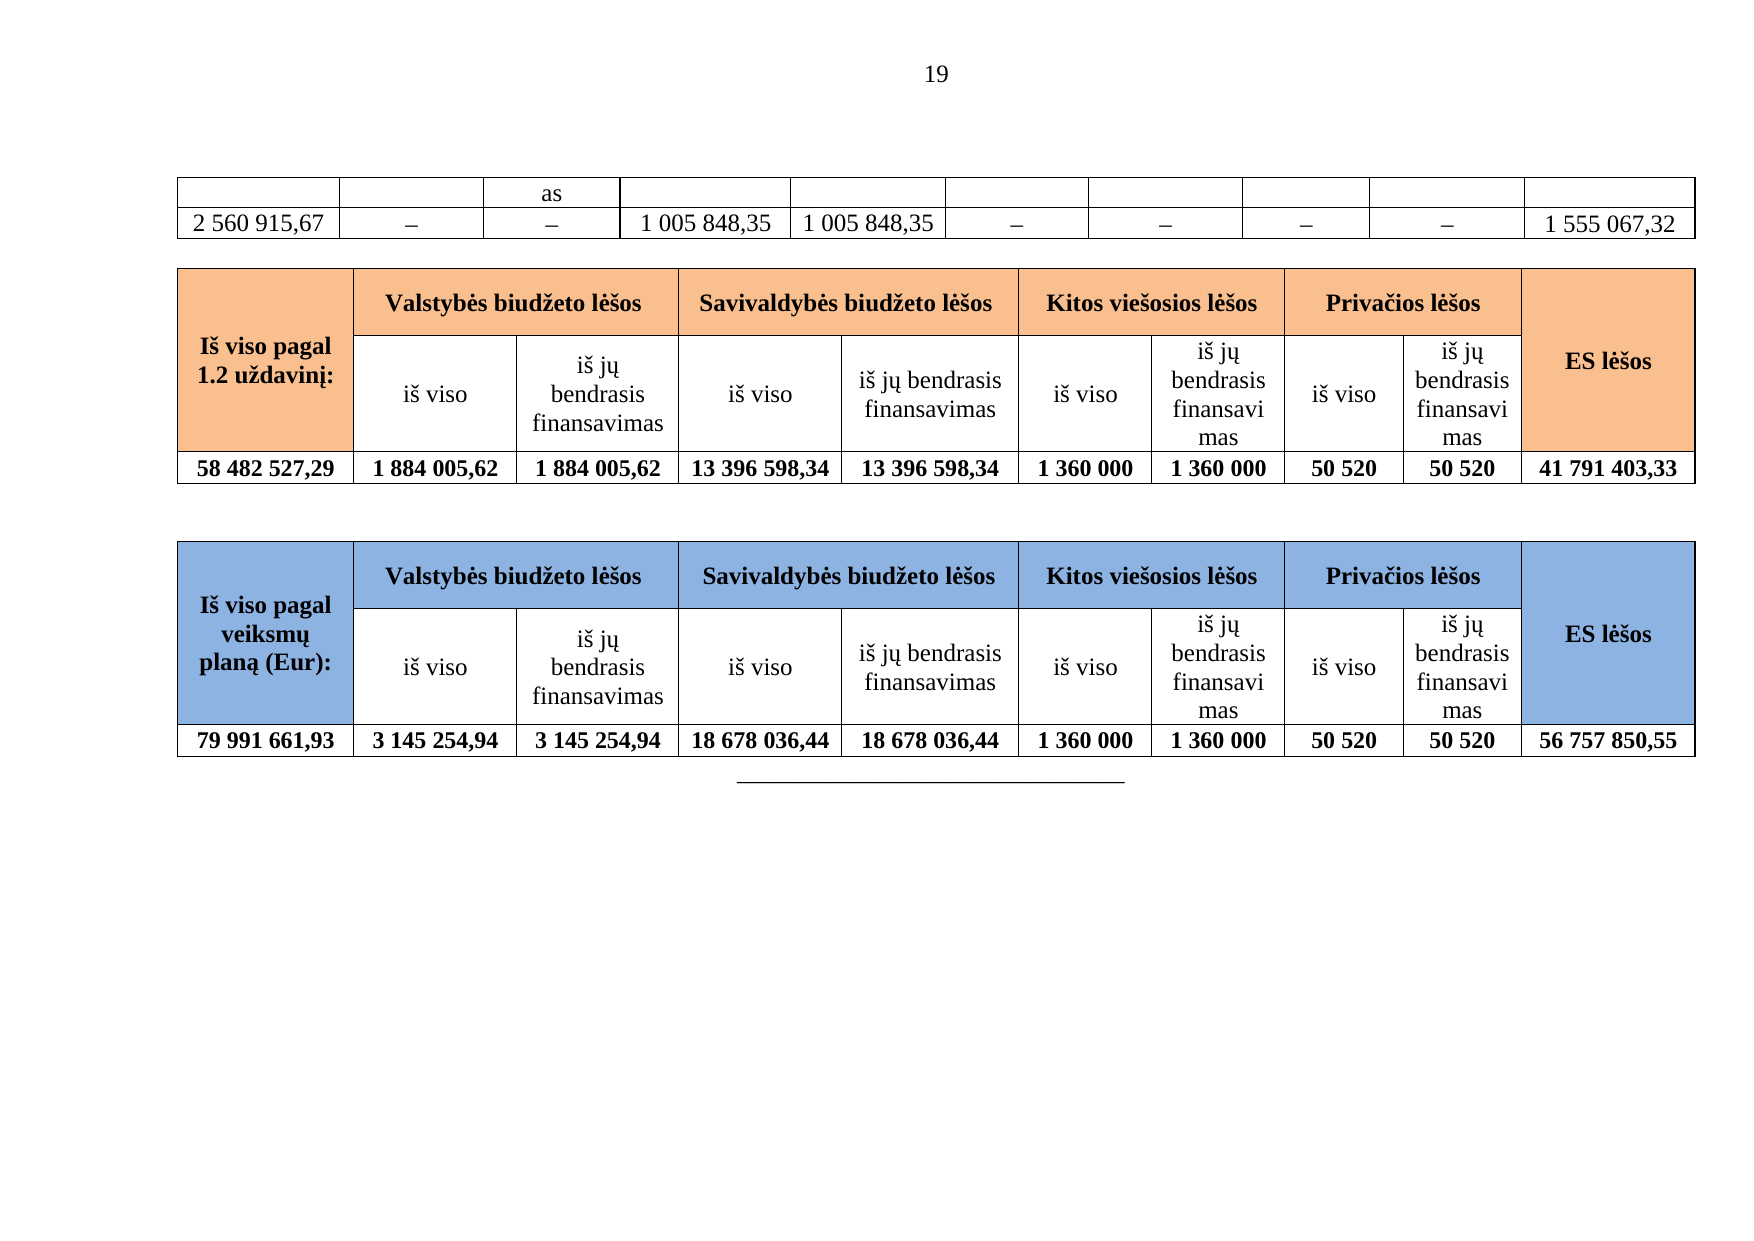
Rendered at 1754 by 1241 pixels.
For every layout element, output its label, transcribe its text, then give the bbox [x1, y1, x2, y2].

table_cell – [946, 208, 1088, 238]
table_cell iš jų bendrasis finansavimas [517, 336, 678, 451]
table_header Valstybės biudžeto lėšos [354, 269, 678, 335]
table_cell iš viso [679, 609, 841, 724]
table_cell 50 520 [1404, 452, 1521, 482]
table_cell 1 360 000 [1019, 452, 1151, 482]
table_cell – [1243, 208, 1369, 238]
table_cell [791, 178, 945, 207]
table_header Savivaldybės biudžeto lėšos [679, 542, 1018, 608]
table_cell – [340, 208, 483, 238]
table_cell [178, 178, 339, 207]
table_cell 1 360 000 [1152, 725, 1284, 756]
table_cell 13 396 598,34 [842, 452, 1018, 482]
table_header Kitos viešosios lėšos [1019, 269, 1284, 335]
table_cell iš viso [1285, 609, 1403, 724]
table_cell iš jų bendrasis finansavimas [1152, 609, 1284, 724]
table_cell iš viso [1019, 336, 1151, 451]
table_cell 2 560 915,67 [178, 208, 339, 238]
table_cell [621, 178, 790, 207]
table_cell [1525, 178, 1694, 207]
text _______________________________ [177, 757, 1684, 785]
table_cell 1 360 000 [1019, 725, 1151, 756]
table_cell iš viso [354, 609, 516, 724]
table_header ES lėšos [1522, 542, 1694, 724]
table_header ES lėšos [1522, 269, 1694, 451]
table_cell 79 991 661,93 [178, 725, 353, 756]
table_cell iš jų bendrasis finansavimas [517, 609, 678, 724]
table_cell – [1370, 208, 1524, 238]
table_header Privačios lėšos [1285, 542, 1521, 608]
table_header Privačios lėšos [1285, 269, 1521, 335]
table_cell iš jų bendrasis finansavimas [1404, 336, 1521, 451]
table_cell 41 791 403,33 [1522, 452, 1694, 482]
table_header Iš viso pagal 1.2 uždavinį: [178, 269, 353, 451]
table_cell [340, 178, 483, 207]
table_cell 1 360 000 [1152, 452, 1284, 482]
table_cell 1 555 067,32 [1525, 208, 1694, 238]
table_cell 50 520 [1404, 725, 1521, 756]
table_cell [946, 178, 1088, 207]
table_cell 1 884 005,62 [354, 452, 516, 482]
table_cell iš viso [1285, 336, 1403, 451]
table_cell iš jų bendrasis finansavimas [1404, 609, 1521, 724]
table_cell 13 396 598,34 [679, 452, 841, 482]
table_header Iš viso pagal veiksmų planą (Eur): [178, 542, 353, 724]
table_header Savivaldybės biudžeto lėšos [679, 269, 1018, 335]
table_cell iš viso [1019, 609, 1151, 724]
table_header Valstybės biudžeto lėšos [354, 542, 678, 608]
table_cell 50 520 [1285, 452, 1403, 482]
table_cell 3 145 254,94 [517, 725, 678, 756]
table_cell [1089, 178, 1242, 207]
table_cell iš jų bendrasis finansavimas [842, 336, 1018, 451]
table_cell [1243, 178, 1369, 207]
table_cell 58 482 527,29 [178, 452, 353, 482]
table_cell – [484, 208, 619, 238]
table_cell iš jų bendrasis finansavimas [842, 609, 1018, 724]
table_cell iš viso [679, 336, 841, 451]
table_cell 1 884 005,62 [517, 452, 678, 482]
table_cell as [484, 178, 619, 207]
table_cell 56 757 850,55 [1522, 725, 1694, 756]
table_cell iš viso [354, 336, 516, 451]
table_cell 18 678 036,44 [679, 725, 841, 756]
table_cell 1 005 848,35 [621, 208, 790, 238]
table_cell 50 520 [1285, 725, 1403, 756]
table_cell 3 145 254,94 [354, 725, 516, 756]
table_cell iš jų bendrasis finansavimas [1152, 336, 1284, 451]
table_cell 1 005 848,35 [791, 208, 945, 238]
table_cell – [1089, 208, 1242, 238]
table_cell [1370, 178, 1524, 207]
table_cell 18 678 036,44 [842, 725, 1018, 756]
table_header Kitos viešosios lėšos [1019, 542, 1284, 608]
